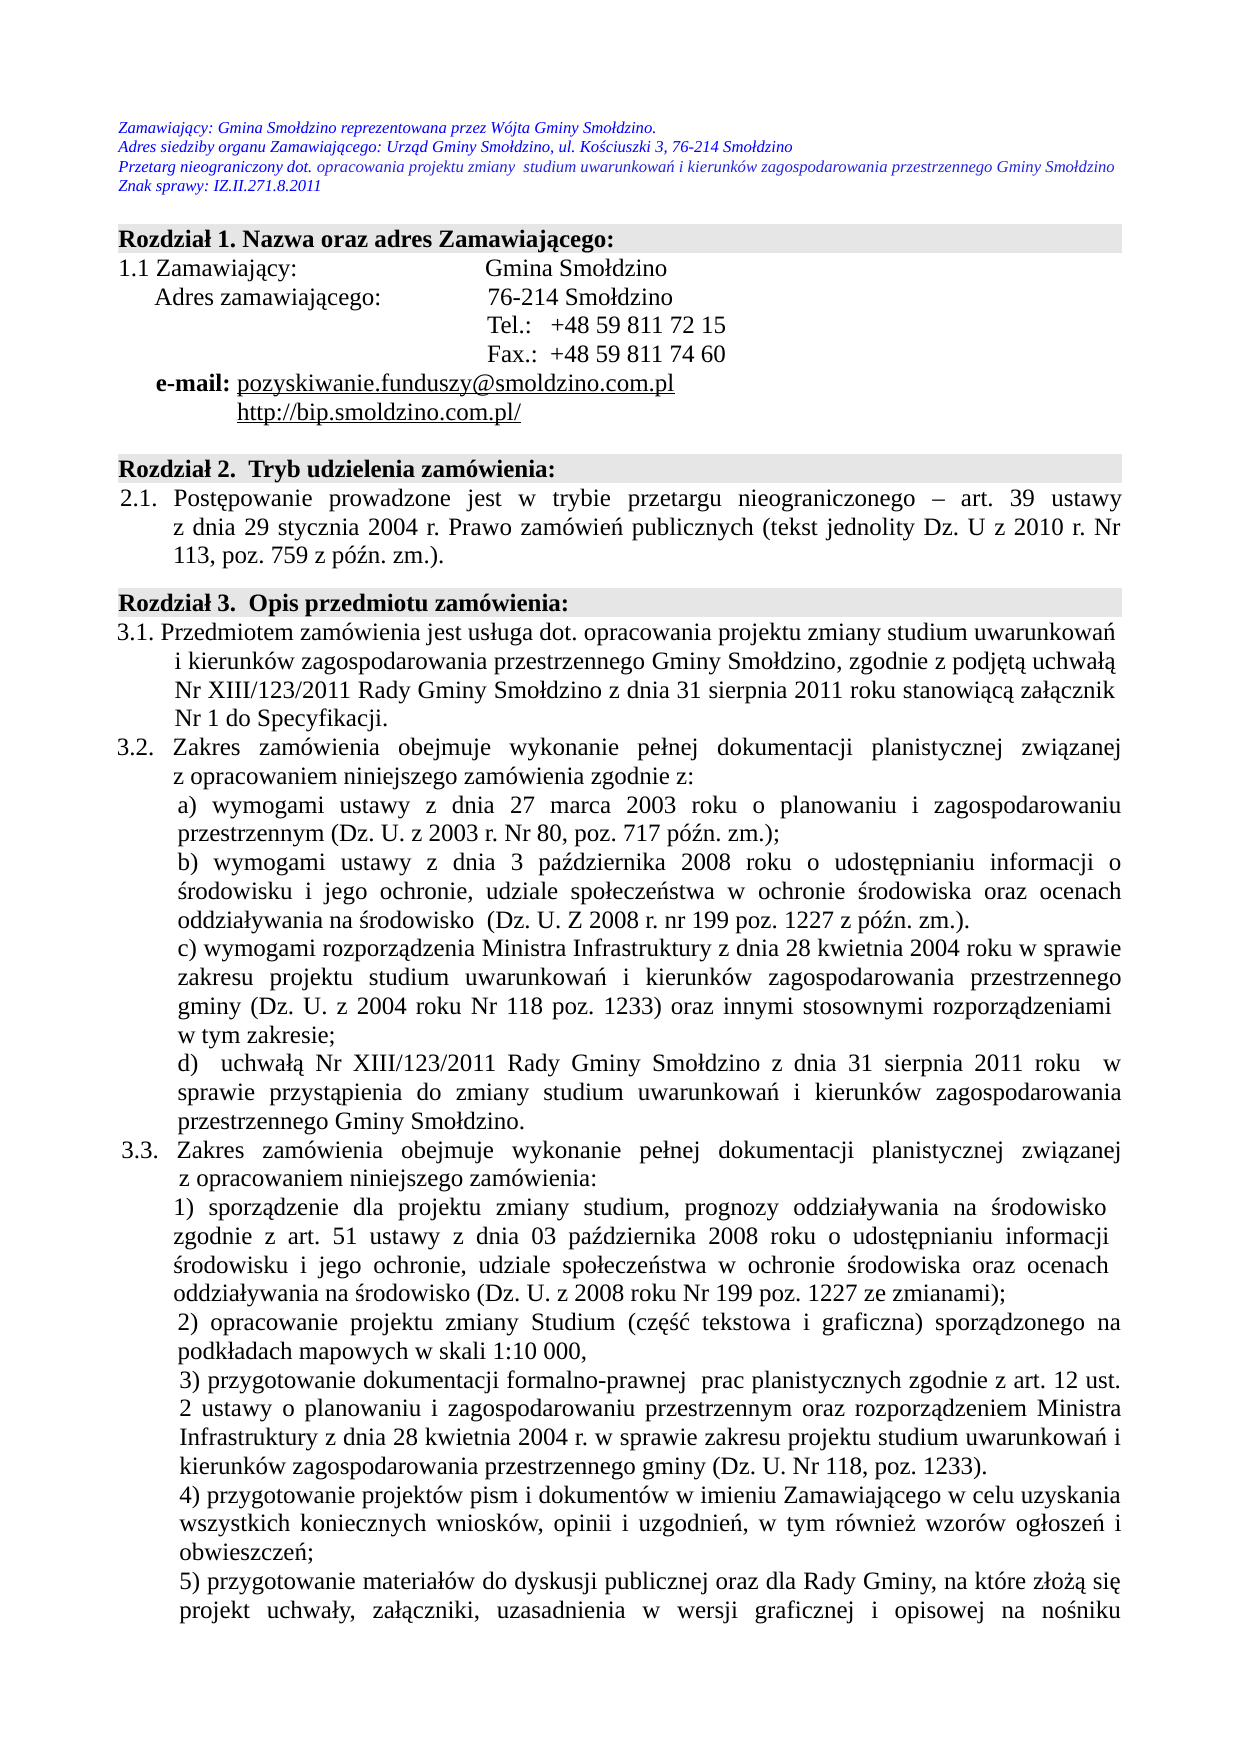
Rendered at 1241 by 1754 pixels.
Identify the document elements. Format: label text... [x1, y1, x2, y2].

list 5) przygotowanie materiałów do dyskusji publicznej oraz dla Rady Gminy, na które złożą się projekt uchwały, załączniki, uzasadnienia w wersji graficznej i opisowej na nośniku [149, 1566, 1122, 1623]
list 2) opracowanie projektu zmiany Studium (część tekstowa i graficzna) sporządzonego na podkładach mapowych w skali 1:10 000, [148, 1307, 1122, 1365]
list 1) sporządzenie dla projektu zmiany studium, prognozy oddziaływania na środowisko zgodnie z art. 51 ustawy z dnia 03 października 2008 roku o udostępnianiu informacji środowisku i jego ochronie, udziale społeczeństwa w ochronie środowiska oraz ocenach oddziaływania na środowisko (Dz. U. z 2008 roku Nr 199 poz. 1227 ze zmianami); [118, 1192, 1122, 1307]
list a) wymogami ustawy z dnia 27 marca 2003 roku o planowaniu i zagospodarowaniu przestrzennym (Dz. U. z 2003 r. Nr 80, poz. 717 późn. zm.); [148, 790, 1122, 847]
list 3.3. Zakres zamówienia obejmuje wykonanie pełnej dokumentacji planistycznej związanej z opracowaniem niniejszego zamówienia: [121, 1135, 1122, 1192]
text 2.1. Postępowanie prowadzone jest w trybie przetargu nieograniczonego – art. 39 ustawy z dnia 29 stycznia 2004 r. Prawo zamówień publicznych (tekst jednolity Dz. U z 2010 r. Nr 113, poz. 759 z późn. zm.). [120, 483, 1122, 569]
list c) wymogami rozporządzenia Ministra Infrastruktury z dnia 28 kwietnia 2004 roku w sprawie zakresu projektu studium uwarunkowań i kierunków zagospodarowania przestrzennego gminy (Dz. U. z 2004 roku Nr 118 poz. 1233) oraz innymi stosownymi rozporządzeniami w tym zakresie; [148, 933, 1122, 1048]
list 4) przygotowanie projektów pism i dokumentów w imieniu Zamawiającego w celu uzyskania wszystkich koniecznych wniosków, opinii i uzgodnień, w tym również wzorów ogłoszeń i obwieszczeń; [149, 1480, 1122, 1566]
text 1.1 Zamawiający: Gmina Smołdzino [118, 253, 1122, 282]
text Rozdział 1. Nazwa oraz adres Zamawiającego: [118, 224, 1122, 253]
text Fax.: +48 59 811 74 60 [118, 339, 1122, 368]
list 3) przygotowanie dokumentacji formalno-prawnej prac planistycznych zgodnie z art. 12 ust. 2 ustawy o planowaniu i zagospodarowaniu przestrzennym oraz rozporządzeniem Ministra Infrastruktury z dnia 28 kwietnia 2004 r. w sprawie zakresu projektu studium uwarunkowań i kierunków zagospodarowania przestrzennego gminy (Dz. U. Nr 118, poz. 1233). [149, 1365, 1122, 1480]
text Tel.: +48 59 811 72 15 [118, 311, 1122, 339]
text Adres zamawiającego: 76-214 Smołdzino [118, 282, 1122, 311]
text Rozdział 3. Opis przedmiotu zamówienia: [118, 588, 1122, 617]
text e-mail: pozyskiwanie.funduszy@smoldzino.com.pl [118, 368, 1122, 397]
list d) uchwałą Nr XIII/123/2011 Rady Gminy Smołdzino z dnia 31 sierpnia 2011 roku w sprawie przystąpienia do zmiany studium uwarunkowań i kierunków zagospodarowania przestrzennego Gminy Smołdzino. [148, 1048, 1122, 1135]
text http://bip.smoldzino.com.pl/ [118, 397, 1122, 426]
list b) wymogami ustawy z dnia 3 października 2008 roku o udostępnianiu informacji o środowisku i jego ochronie, udziale społeczeństwa w ochronie środowiska oraz ocenach oddziaływania na środowisko (Dz. U. Z 2008 r. nr 199 poz. 1227 z późn. zm.). [148, 847, 1122, 933]
text Rozdział 2. Tryb udzielenia zamówienia: [118, 454, 1122, 483]
list 3.2. Zakres zamówienia obejmuje wykonanie pełnej dokumentacji planistycznej związanej z opracowaniem niniejszego zamówienia zgodnie z: [90, 732, 1122, 790]
text 3.1. Przedmiotem zamówienia jest usługa dot. opracowania projektu zmiany studium uwarunkowań i kierunków zagospodarowania przestrzennego Gminy Smołdzino, zgodnie z podjętą uchwałą Nr XIII/123/2011 Rady Gminy Smołdzino z dnia 31 sierpnia 2011 roku stanowiącą załącznik Nr 1 do Specyfikacji. [117, 617, 1116, 732]
